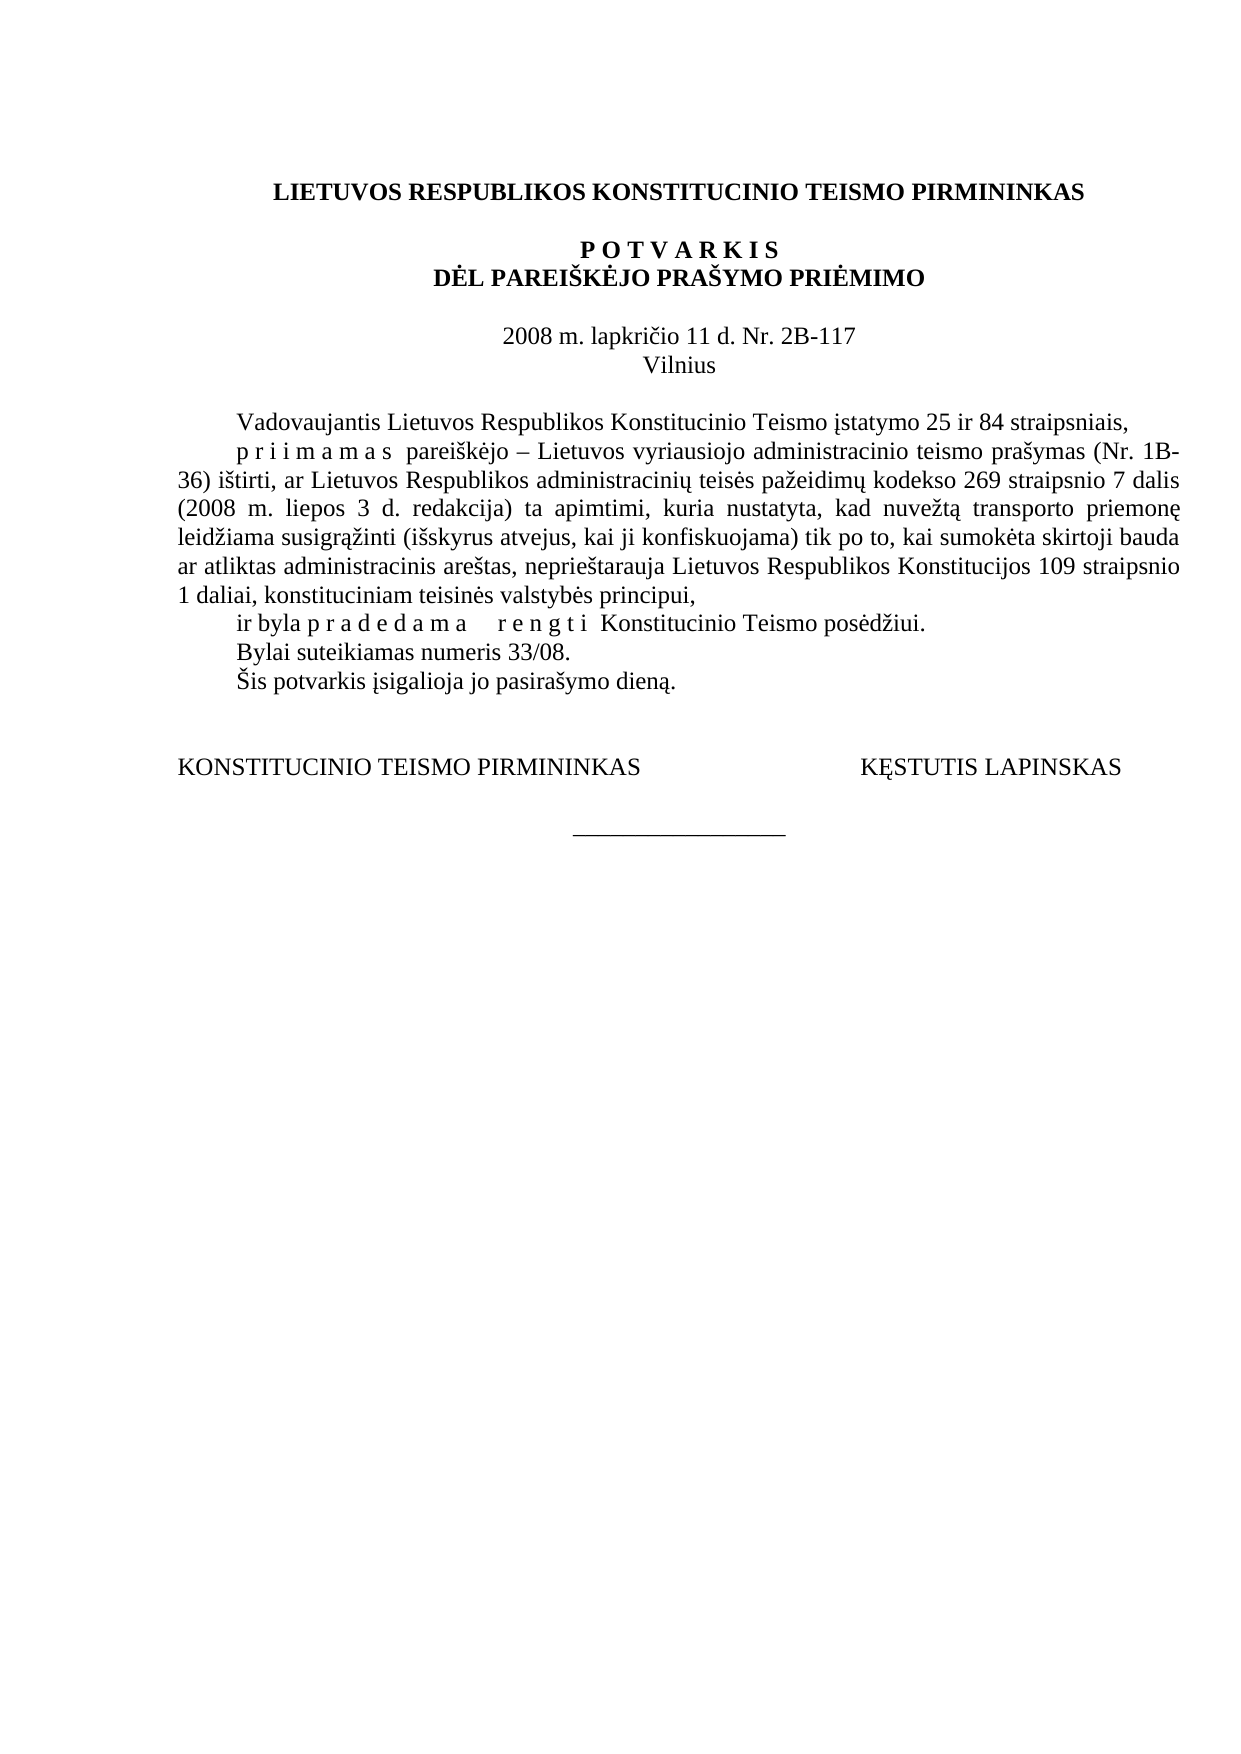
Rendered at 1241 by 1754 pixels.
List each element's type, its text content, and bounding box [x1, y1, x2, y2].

text ir byla pradedama rengti Konstitucinio Teismo posėdžiui. [177, 608, 1181, 637]
text KONSTITUCINIO TEISMO PIRMININKAS KĘSTUTIS LAPINSKAS [177, 752, 1181, 781]
text Vilnius [177, 350, 1181, 378]
text 2008 m. lapkričio 11 d. Nr. 2B-117 [177, 321, 1181, 350]
text P O T V A R K I S [177, 235, 1181, 263]
text DĖL PAREIŠKĖJO PRAŠYMO PRIĖMIMO [177, 263, 1181, 292]
text priimamas pareiškėjo – Lietuvos vyriausiojo administracinio teismo prašymas (Nr. 1B-36) ištirti, ar Lietuvos Respublikos administracinių teisės pažeidimų kodekso 269 straipsnio 7 dalis (2008 m. liepos 3 d. redakcija) ta apimtimi, kuria nustatyta, kad nuvežtą transporto priemonę leidžiama susigrąžinti (išskyrus atvejus, kai ji konfiskuojama) tik po to, kai sumokėta skirtoji bauda ar atliktas administracinis areštas, neprieštarauja Lietuvos Respublikos Konstitucijos 109 straipsnio 1 daliai, konstituciniam teisinės valstybės principui, [177, 436, 1181, 608]
text Bylai suteikiamas numeris 33/08. [177, 637, 1181, 666]
text Šis potvarkis įsigalioja jo pasirašymo dieną. [177, 666, 1181, 695]
text Vadovaujantis Lietuvos Respublikos Konstitucinio Teismo įstatymo 25 ir 84 straipsniais, [177, 407, 1181, 436]
text _________________ [177, 810, 1181, 838]
text LIETUVOS RESPUBLIKOS KONSTITUCINIO TEISMO PIRMININKAS [177, 177, 1181, 206]
